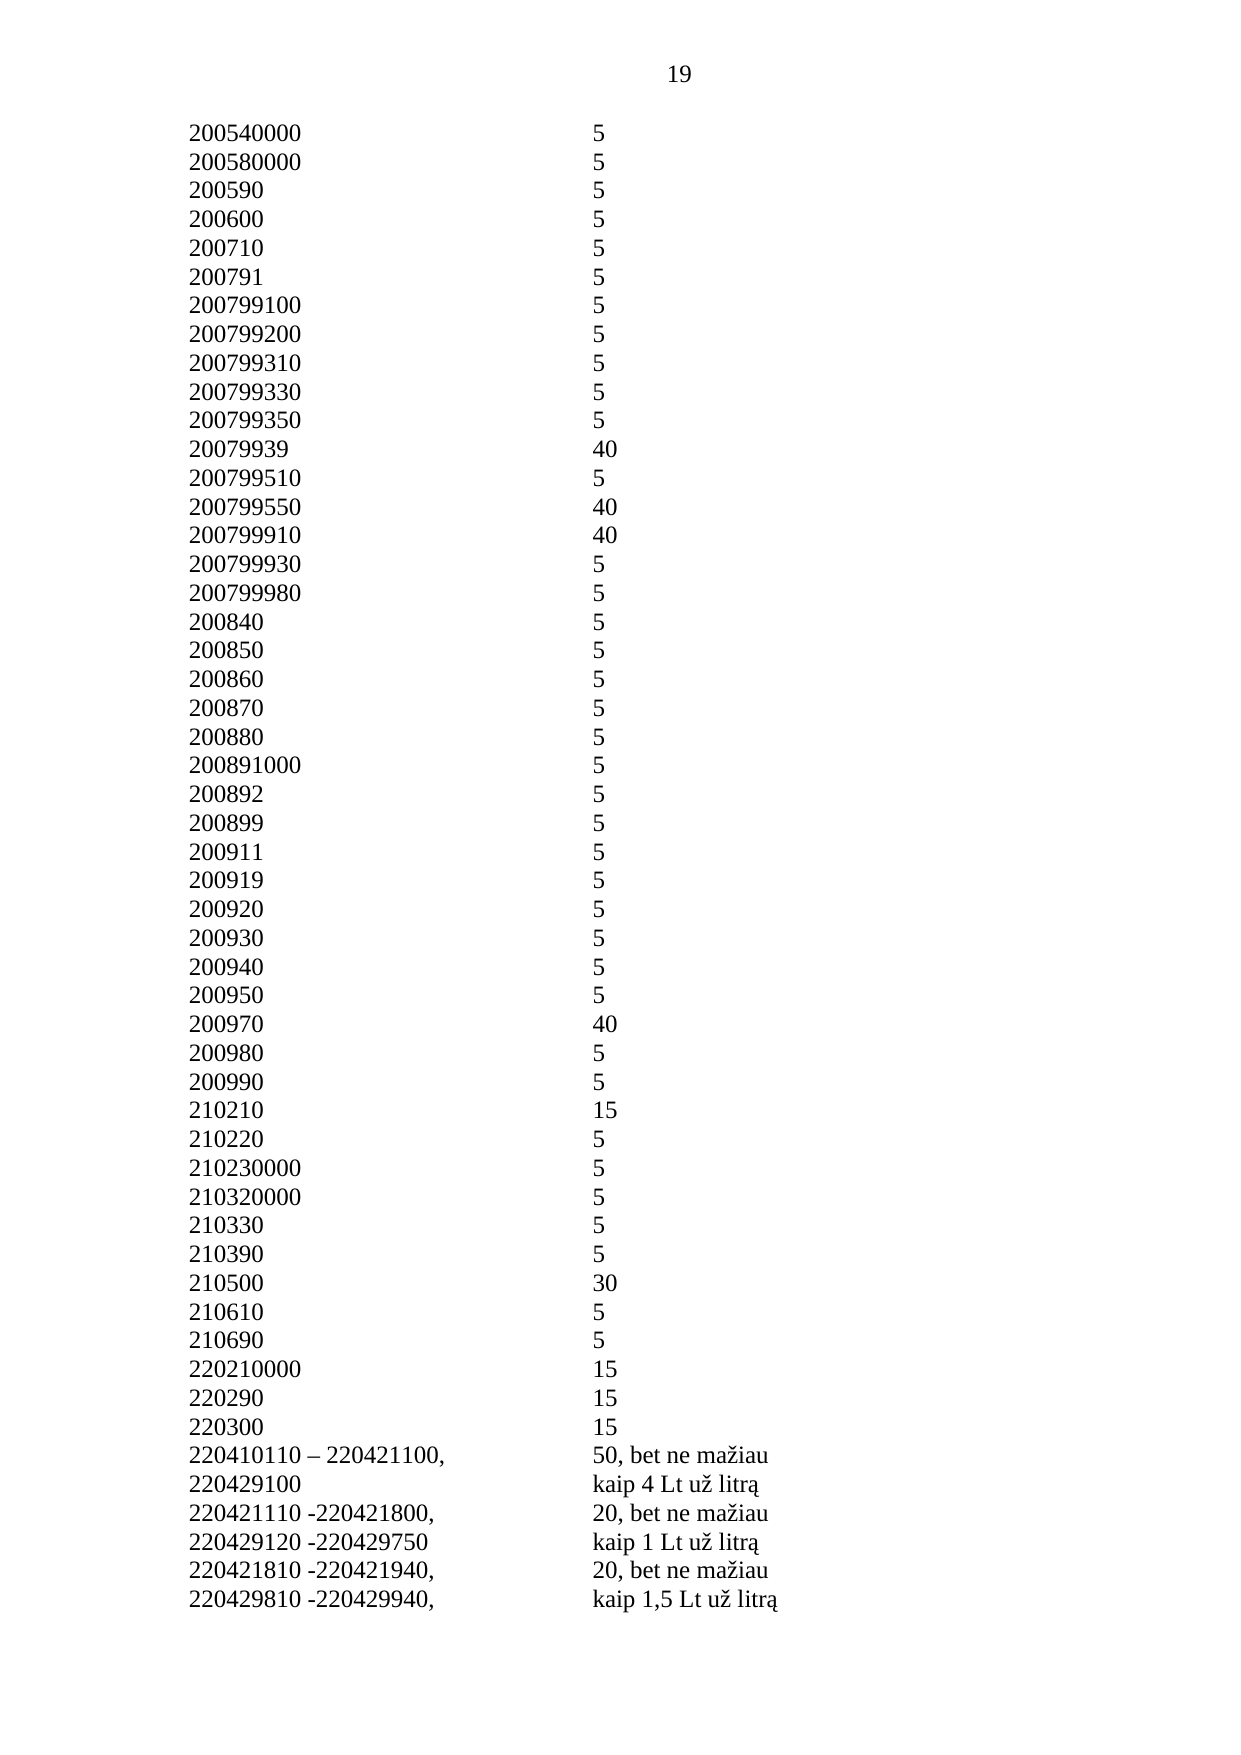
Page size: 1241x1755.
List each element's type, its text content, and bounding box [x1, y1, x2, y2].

table_cell 5 [581, 664, 1181, 693]
table_cell 5 [581, 1297, 1181, 1326]
table_cell kaip 1 Lt už litrą [581, 1527, 1181, 1556]
table_cell 200950 [177, 981, 581, 1009]
table_cell 200799930 [177, 549, 581, 578]
table_cell 5 [581, 118, 1181, 147]
table_cell 200799200 [177, 319, 581, 348]
table_cell kaip 1,5 Lt už litrą [581, 1584, 1181, 1613]
table_cell 200940 [177, 952, 581, 981]
table_cell kaip 4 Lt už litrą [581, 1469, 1181, 1498]
table_cell 5 [581, 1326, 1181, 1354]
table_cell 210320000 [177, 1182, 581, 1211]
table_cell 200870 [177, 693, 581, 722]
table_cell 5 [581, 981, 1181, 1009]
table_cell 40 [581, 492, 1181, 521]
table_cell 5 [581, 779, 1181, 808]
table_cell 5 [581, 952, 1181, 981]
table_cell 5 [581, 894, 1181, 923]
table_cell 200892 [177, 779, 581, 808]
table_cell 5 [581, 751, 1181, 779]
table_cell 40 [581, 434, 1181, 463]
table_cell 220429100 [177, 1469, 581, 1498]
table_cell 200799510 [177, 463, 581, 492]
table_cell 210220 [177, 1124, 581, 1153]
table_cell 5 [581, 1211, 1181, 1239]
table_cell 20, bet ne mažiau [581, 1556, 1181, 1584]
table_cell 200919 [177, 866, 581, 894]
table_cell 5 [581, 808, 1181, 837]
table_cell 5 [581, 348, 1181, 377]
table_cell 5 [581, 923, 1181, 952]
table_cell 5 [581, 1124, 1181, 1153]
table_cell 5 [581, 1182, 1181, 1211]
table_cell 220429120 -220429750 [177, 1527, 581, 1556]
table_cell 200580000 [177, 147, 581, 176]
table_cell 200980 [177, 1038, 581, 1067]
table_cell 200911 [177, 837, 581, 866]
table_cell 220300 [177, 1412, 581, 1441]
table_cell 5 [581, 636, 1181, 664]
table_cell 200899 [177, 808, 581, 837]
table_cell 5 [581, 607, 1181, 636]
table_cell 220210000 [177, 1354, 581, 1383]
table_cell 20, bet ne mažiau [581, 1498, 1181, 1527]
table_cell 200590 [177, 176, 581, 204]
table_cell 30 [581, 1268, 1181, 1297]
table_cell 200600 [177, 204, 581, 233]
table_cell 200860 [177, 664, 581, 693]
table_cell 40 [581, 1009, 1181, 1038]
table_cell 15 [581, 1096, 1181, 1124]
table_cell 15 [581, 1354, 1181, 1383]
table_cell 5 [581, 722, 1181, 751]
table_cell 5 [581, 866, 1181, 894]
table_cell 5 [581, 406, 1181, 434]
table_cell 220421810 -220421940, [177, 1556, 581, 1584]
table_cell 210500 [177, 1268, 581, 1297]
table_cell 5 [581, 262, 1181, 291]
table_cell 200891000 [177, 751, 581, 779]
table_cell 5 [581, 204, 1181, 233]
table_cell 50, bet ne mažiau [581, 1441, 1181, 1469]
table_cell 200880 [177, 722, 581, 751]
table_cell 200930 [177, 923, 581, 952]
table_cell 200990 [177, 1067, 581, 1096]
table_cell 200799100 [177, 291, 581, 319]
table_cell 220421110 -220421800, [177, 1498, 581, 1527]
table_cell 15 [581, 1383, 1181, 1412]
table_cell 200710 [177, 233, 581, 262]
table_cell 5 [581, 291, 1181, 319]
table_cell 5 [581, 1153, 1181, 1182]
table_cell 5 [581, 693, 1181, 722]
table_cell 5 [581, 147, 1181, 176]
table_cell 200799910 [177, 521, 581, 549]
table_cell 200840 [177, 607, 581, 636]
table_cell 200791 [177, 262, 581, 291]
table_cell 5 [581, 549, 1181, 578]
table_cell 5 [581, 1038, 1181, 1067]
table_cell 5 [581, 1239, 1181, 1268]
table_cell 200799350 [177, 406, 581, 434]
table_cell 210330 [177, 1211, 581, 1239]
table_cell 200540000 [177, 118, 581, 147]
table_cell 5 [581, 377, 1181, 406]
table_cell 200850 [177, 636, 581, 664]
table_cell 200970 [177, 1009, 581, 1038]
table_cell 5 [581, 233, 1181, 262]
table_cell 210390 [177, 1239, 581, 1268]
table_cell 5 [581, 463, 1181, 492]
table_cell 210610 [177, 1297, 581, 1326]
table_cell 5 [581, 176, 1181, 204]
table_cell 5 [581, 319, 1181, 348]
table_cell 40 [581, 521, 1181, 549]
table_cell 210690 [177, 1326, 581, 1354]
table_cell 200799980 [177, 578, 581, 607]
table_cell 200799310 [177, 348, 581, 377]
table_cell 5 [581, 837, 1181, 866]
table_cell 200799550 [177, 492, 581, 521]
table_cell 200920 [177, 894, 581, 923]
table_cell 15 [581, 1412, 1181, 1441]
table_cell 220429810 -220429940, [177, 1584, 581, 1613]
table_cell 220410110 – 220421100, [177, 1441, 581, 1469]
table_cell 5 [581, 1067, 1181, 1096]
table_cell 210230000 [177, 1153, 581, 1182]
table_cell 210210 [177, 1096, 581, 1124]
table_cell 220290 [177, 1383, 581, 1412]
table_cell 200799330 [177, 377, 581, 406]
table_cell 20079939 [177, 434, 581, 463]
table_cell 5 [581, 578, 1181, 607]
